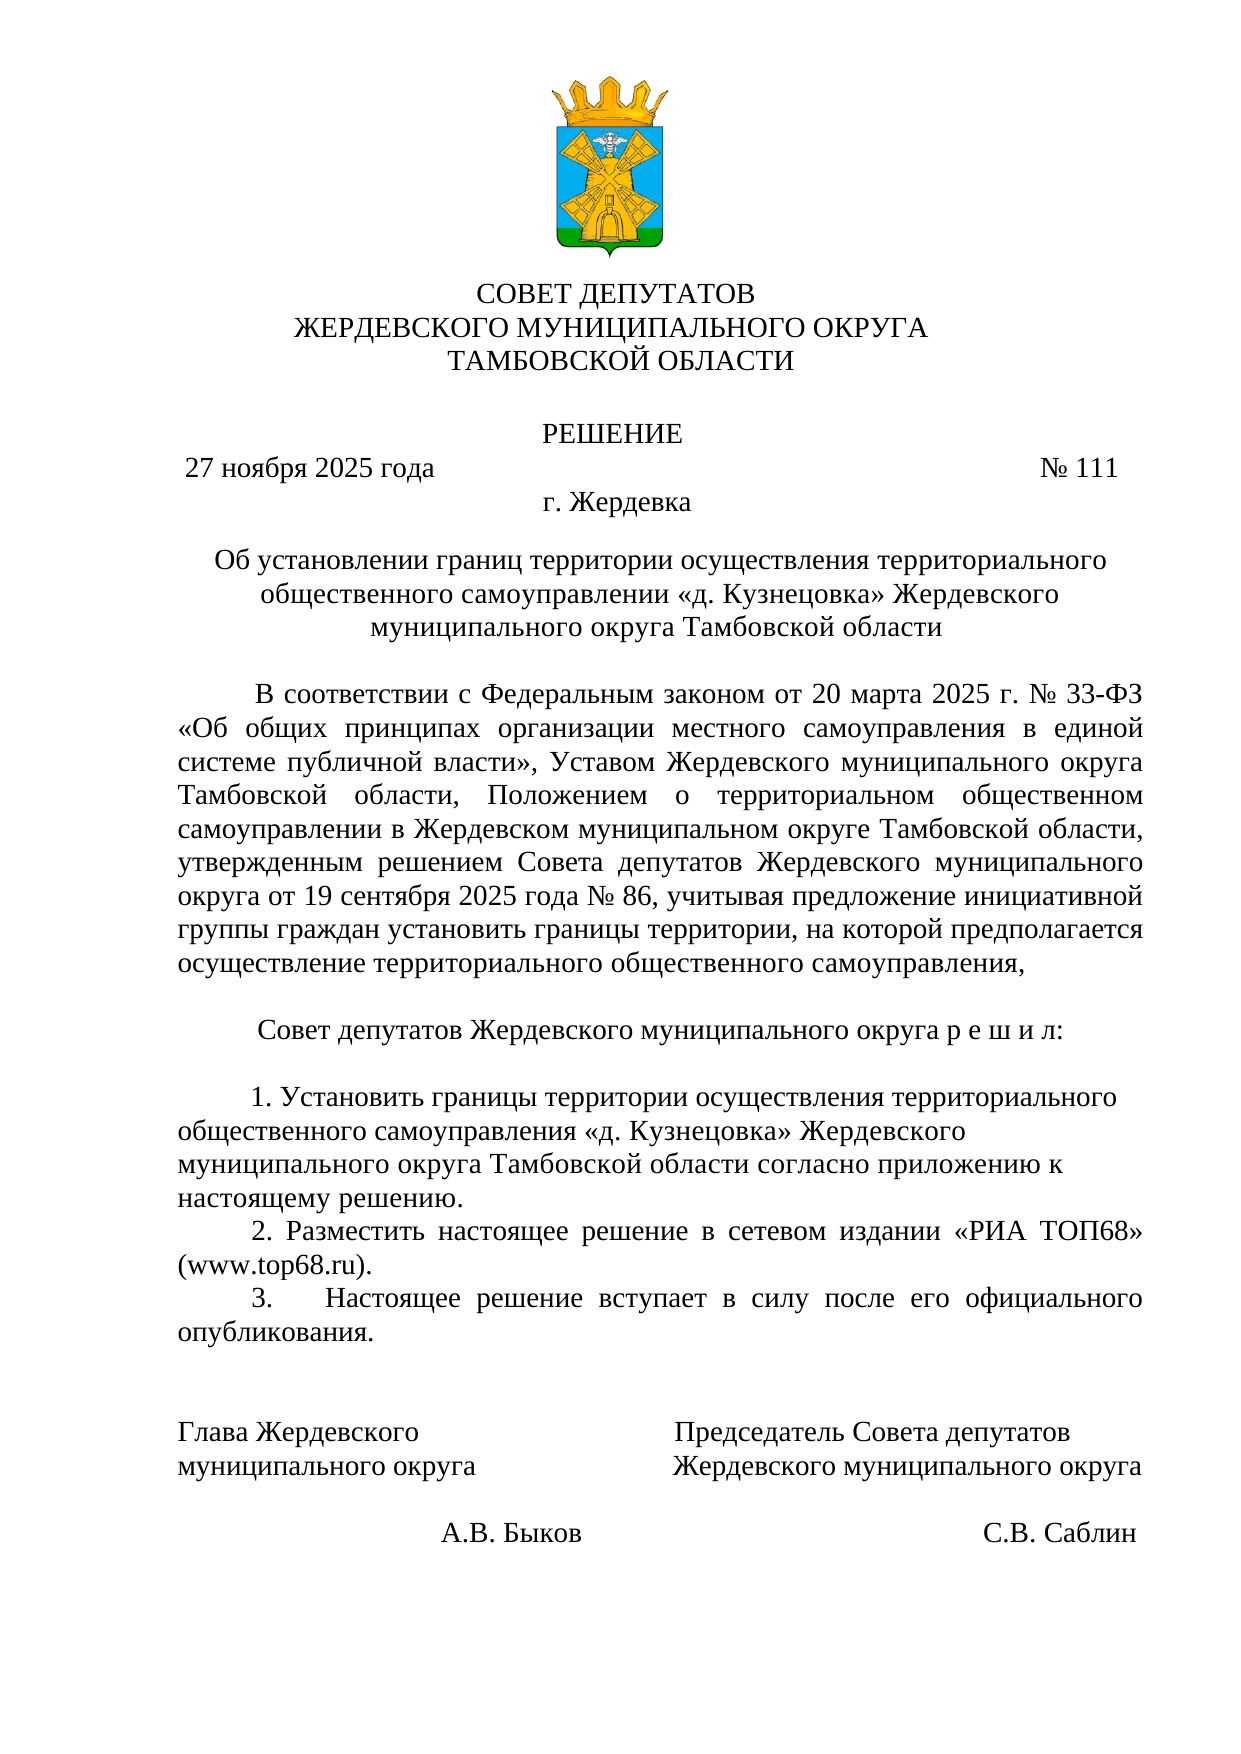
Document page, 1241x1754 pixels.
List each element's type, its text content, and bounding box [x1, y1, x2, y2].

text 27 ноября 2025 года № 111 [177, 450, 1144, 484]
text Совет депутатов Жердевского муниципального округа р е ш и л: [177, 978, 1144, 1046]
text 2. Разместить настоящее решение в сетевом издании «РИА ТОП68» (www.top68.ru). [177, 1213, 1144, 1280]
text В соответствии с Федеральным законом от 20 марта 2025 г. № 33-ФЗ «Об общих принципах организации местного самоуправления в единой системе публичной власти», Уставом Жердевского муниципального округа Тамбовской области, Положением о территориальном общественном самоуправлении в Жердевском муниципальном округе Тамбовской области, утвержденным решением Совета депутатов Жердевского муниципального округа от 19 сентября 2025 года № 86, учитывая предложение инициативной группы граждан установить границы территории, на которой предполагается осуществление территориального общественного самоуправления, [177, 677, 1144, 978]
text ЖЕРДЕВСКОГО МУНИЦИПАЛЬНОГО ОКРУГА [177, 310, 1144, 343]
text А.В. Быков С.В. Саблин [177, 1515, 1144, 1549]
text ТАМБОВСКОЙ ОБЛАСТИ [177, 343, 1144, 377]
text 3. Настоящее решение вступает в силу после его официального опубликования. [177, 1280, 1144, 1347]
text Об установлении границ территории осуществления территориального общественного самоуправлении «д. Кузнецовка» Жердевского муниципального округа Тамбовской области [177, 542, 1144, 643]
text г. Жердевка [177, 484, 1144, 517]
text РЕШЕНИЕ [177, 417, 1144, 450]
text 1. Установить границы территории осуществления территориального общественного самоуправления «д. Кузнецовка» Жердевского муниципального округа Тамбовской области согласно приложению к настоящему решению. [177, 1079, 1144, 1213]
text муниципального округа Жердевского муниципального округа [177, 1448, 1144, 1482]
picture [551, 75, 669, 261]
text СОВЕТ ДЕПУТАТОВ [177, 276, 1144, 310]
text Глава Жердевского Председатель Совета депутатов [177, 1414, 1144, 1448]
